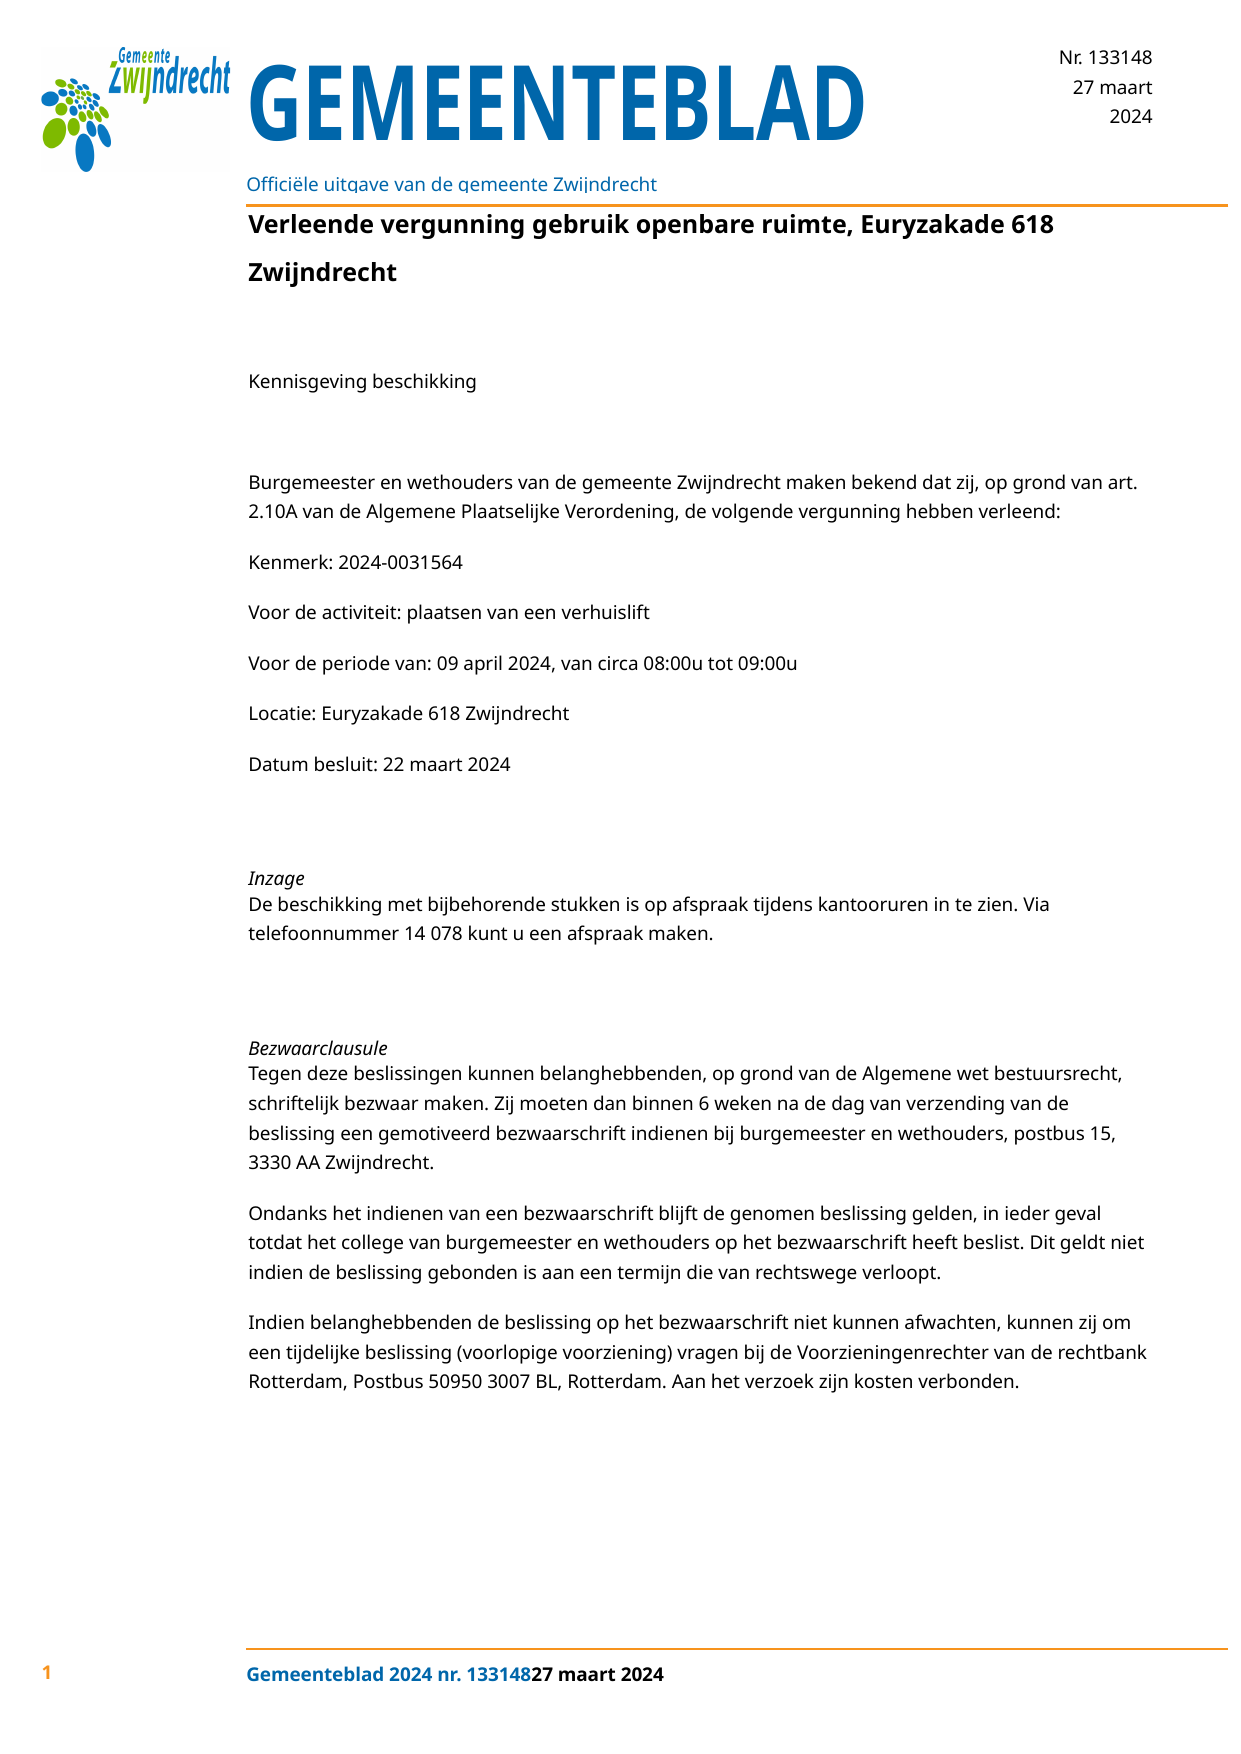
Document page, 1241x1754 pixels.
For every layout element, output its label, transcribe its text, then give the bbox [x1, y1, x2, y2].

text Inzage [248, 865, 1152, 891]
text Kenmerk: 2024-0031564 [248, 549, 1152, 575]
text Locatie: Euryzakade 618 Zwijndrecht [248, 700, 1152, 726]
text Verleende vergunning gebruik openbare ruimte, Euryzakade 618 Zwijndrecht [248, 207, 1152, 288]
text Tegen deze beslissingen kunnen belanghebbenden, op grond van de Algemene wet bestuursrecht, schriftelijk bezwaar maken. Zij moeten dan binnen 6 weken na de dag van verzending van de beslissing een gemotiveerd bezwaarschrift indienen bij burgemeester en wethouders, postbus 15, 3330 AA Zwijndrecht. [248, 1061, 1152, 1175]
text Bezwaarclausule [248, 1035, 1152, 1061]
text Voor de activiteit: plaatsen van een verhuislift [248, 599, 1152, 625]
text Kennisgeving beschikking [248, 368, 1152, 394]
text Voor de periode van: 09 april 2024, van circa 08:00u tot 09:00u [248, 650, 1152, 676]
text Indien belanghebbenden de beslissing op het bezwaarschrift niet kunnen afwachten, kunnen zij om een tijdelijke beslissing (voorlopige voorziening) vragen bij de Voorzieningenrechter van de rechtbank Rotterdam, Postbus 50950 3007 BL, Rotterdam. Aan het verzoek zijn kosten verbonden. [248, 1309, 1152, 1394]
text De beschikking met bijbehorende stukken is op afspraak tijdens kantooruren in te zien. Via telefoonnummer 14 078 kunt u een afspraak maken. [248, 891, 1152, 946]
picture [41, 47, 231, 172]
text Datum besluit: 22 maart 2024 [248, 751, 1152, 777]
text Burgemeester en wethouders van de gemeente Zwijndrecht maken bekend dat zij, op grond van art. 2.10A van de Algemene Plaatselijke Verordening, de volgende vergunning hebben verleend: [248, 469, 1152, 524]
text Ondanks het indienen van een bezwaarschrift blijft de genomen beslissing gelden, in ieder geval totdat het college van burgemeester en wethouders op het bezwaarschrift heeft beslist. Dit geldt niet indien de beslissing gebonden is aan een termijn die van rechtswege verloopt. [248, 1200, 1152, 1285]
